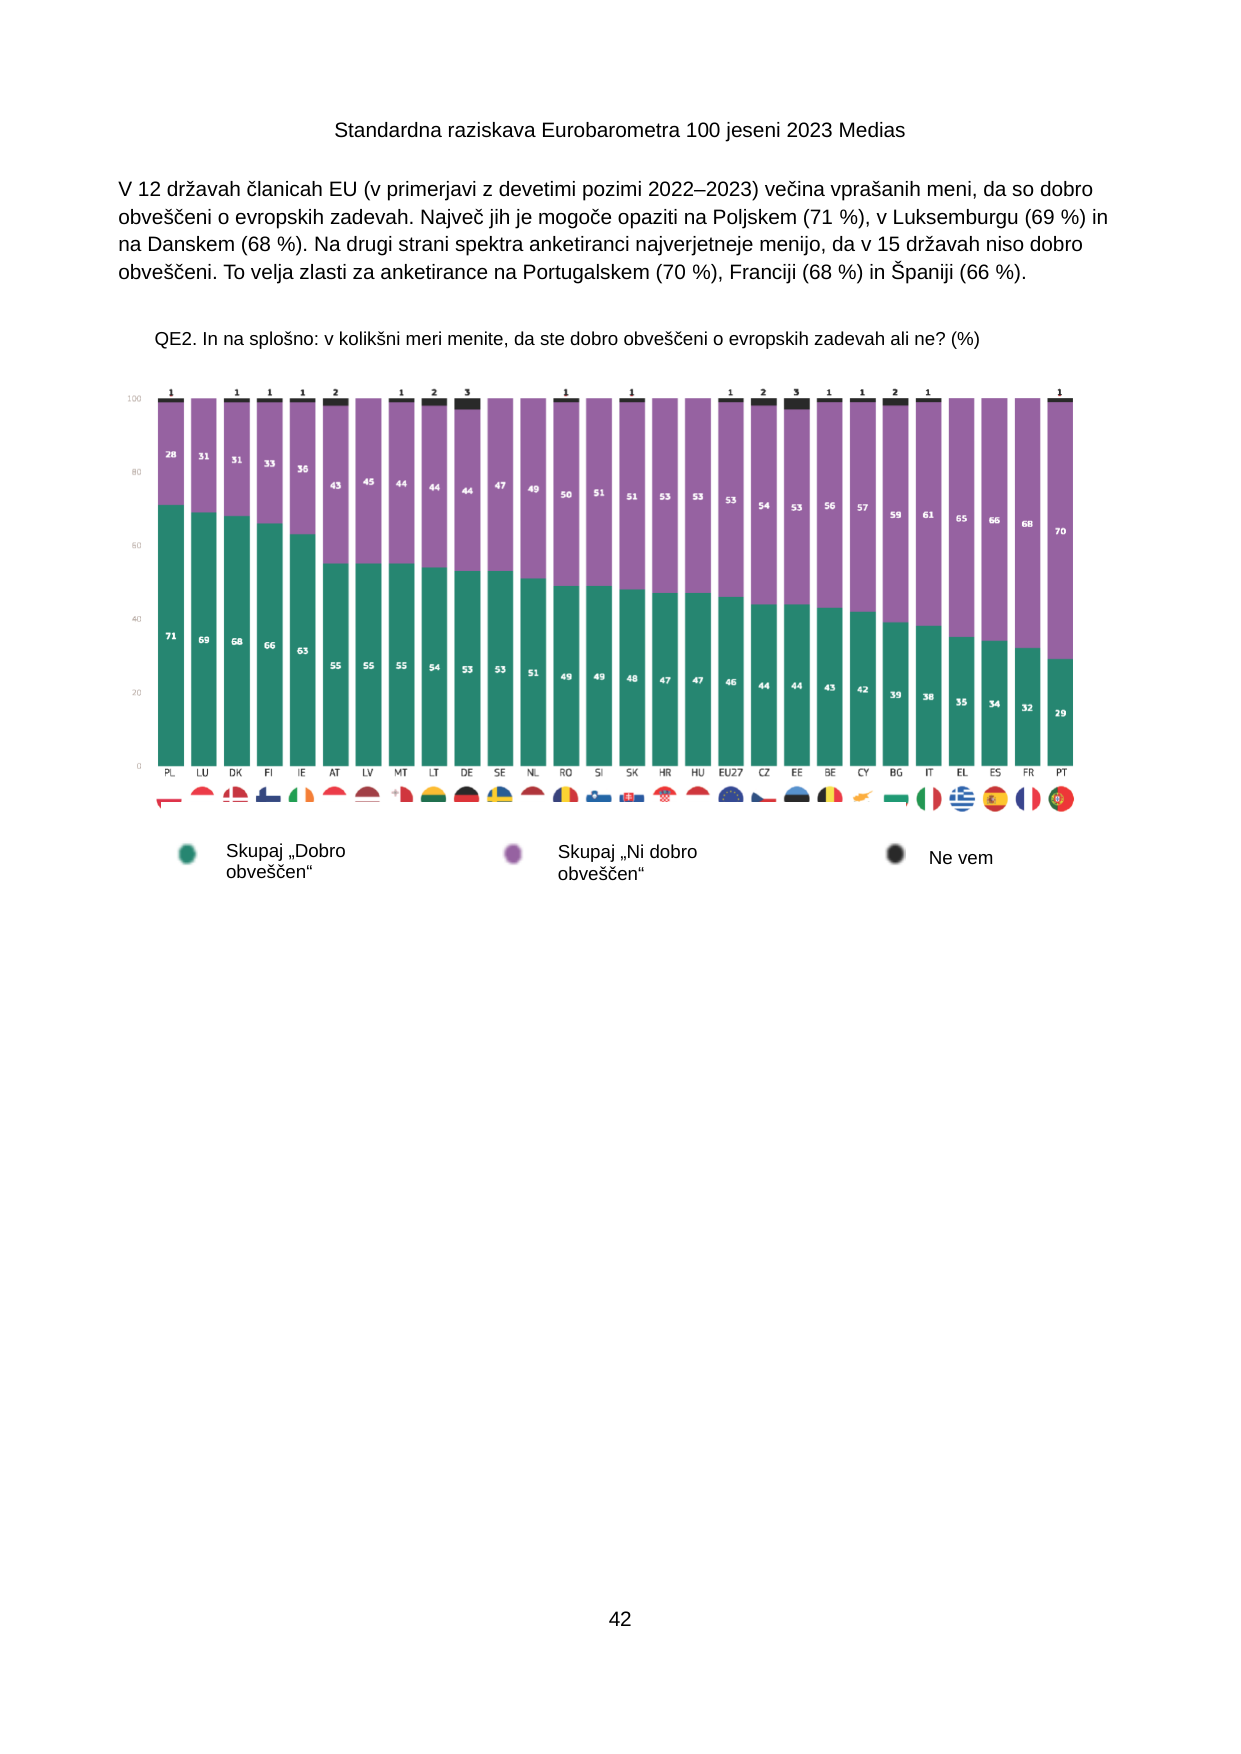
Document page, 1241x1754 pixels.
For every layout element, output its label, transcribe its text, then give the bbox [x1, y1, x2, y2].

text V 12 državah članicah EU (v primerjavi z devetimi pozimi 2022–2023) večina vprašanih meni, da so dobro obveščeni o evropskih zadevah. Največ jih je mogoče opaziti na Poljskem (71 %), v Luksemburgu (69 %) in na Danskem (68 %). Na drugi strani spektra anketiranci najverjetneje menijo, da v 15 državah niso dobro obveščeni. To velja zlasti za anketirance na Portugalskem (70 %), Franciji (68 %) in Španiji (66 %). [118, 177, 1122, 283]
picture [118, 382, 1079, 901]
